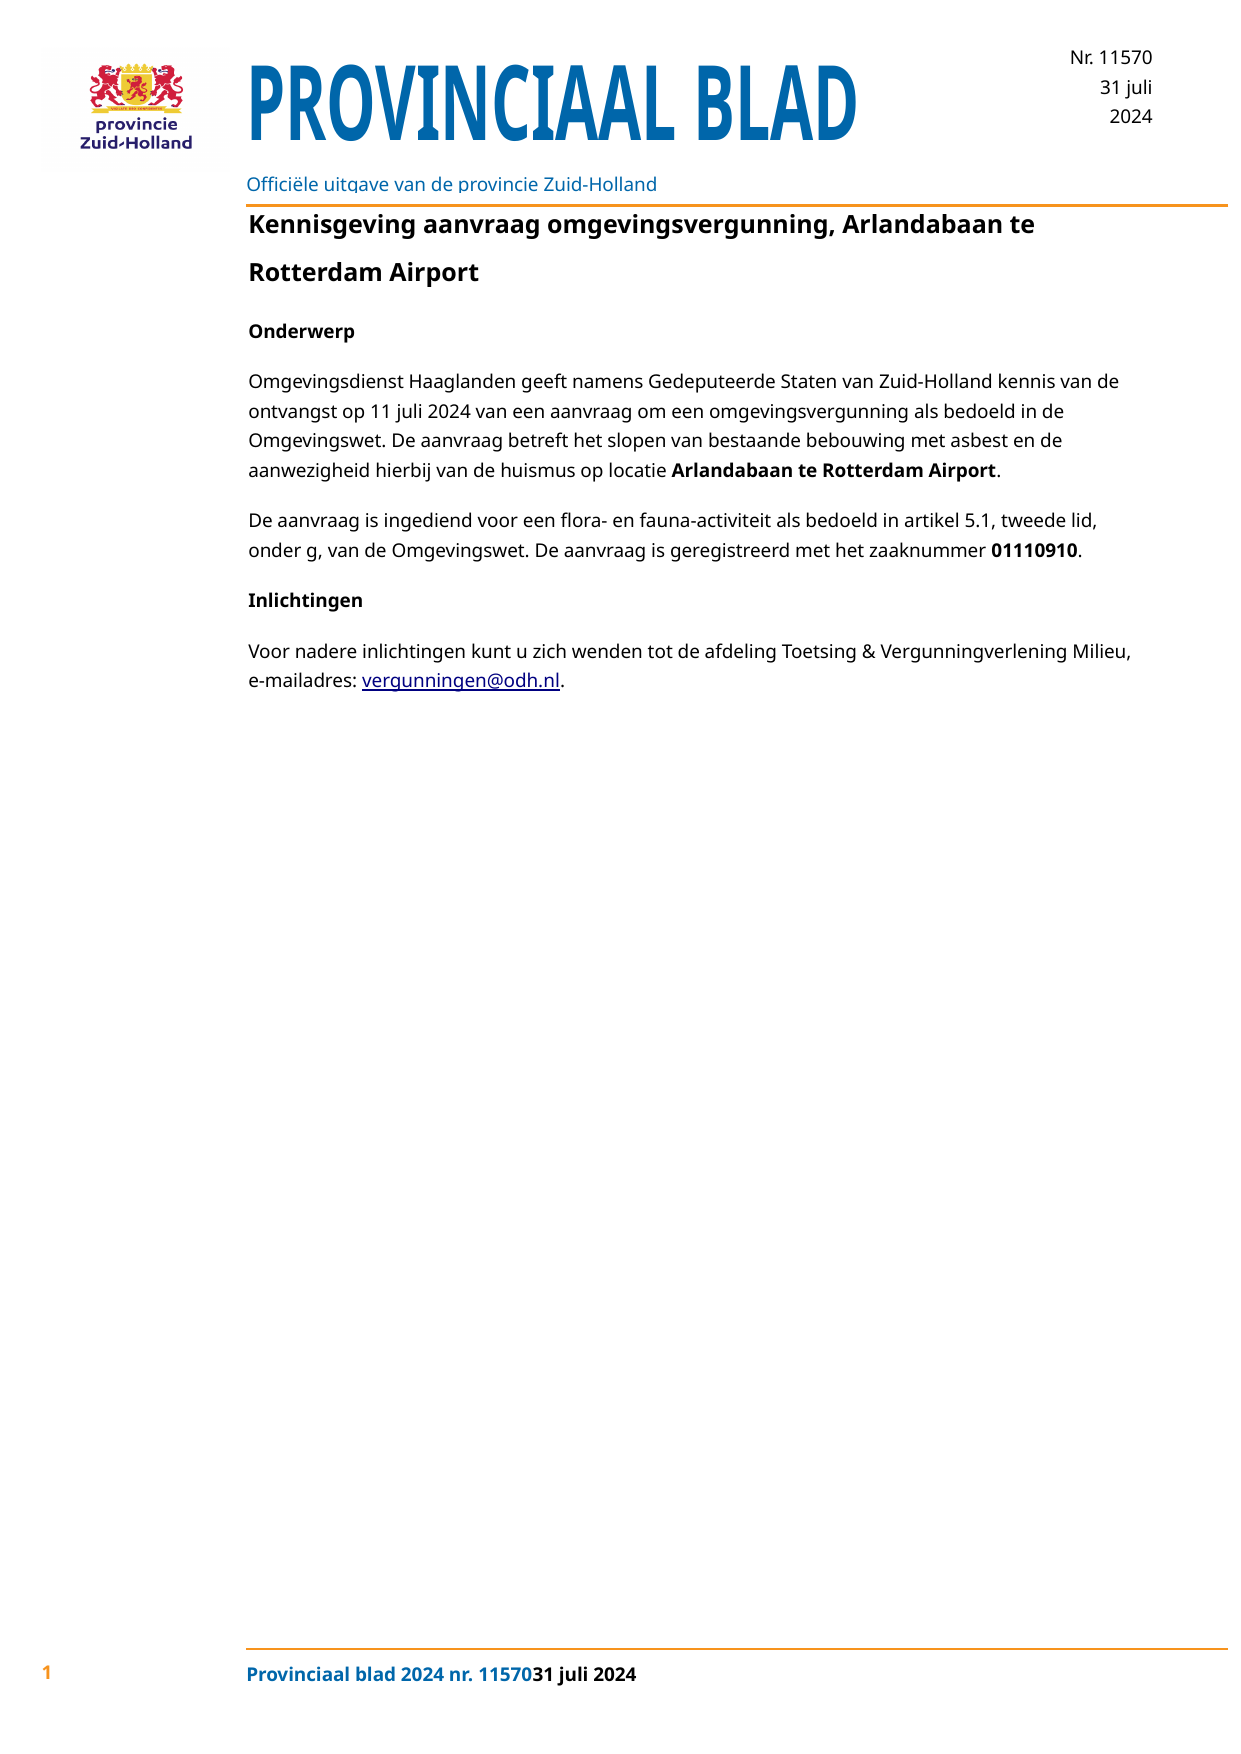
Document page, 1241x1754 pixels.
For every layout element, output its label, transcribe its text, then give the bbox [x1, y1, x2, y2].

text Kennisgeving aanvraag omgevingsvergunning, Arlandabaan te Rotterdam Airport [248, 207, 1152, 288]
picture [41, 47, 231, 172]
text De aanvraag is ingediend voor een flora- en fauna-activiteit als bedoeld in artikel 5.1, tweede lid, onder g, van de Omgevingswet. De aanvraag is geregistreerd met het zaaknummer 01110910. [248, 507, 1152, 563]
text Onderwerp [248, 318, 1152, 344]
text Omgevingsdienst Haaglanden geeft namens Gedeputeerde Staten van Zuid-Holland kennis van de ontvangst op 11 juli 2024 van een aanvraag om een omgevingsvergunning als bedoeld in de Omgevingswet. De aanvraag betreft het slopen van bestaande bebouwing met asbest en de aanwezigheid hierbij van de huismus op locatie Arlandabaan te Rotterdam Airport. [248, 368, 1152, 483]
text Voor nadere inlichtingen kunt u zich wenden tot de afdeling Toetsing & Vergunningverlening Milieu, e-mailadres: vergunningen@odh.nl. [248, 638, 1152, 693]
text Inlichtingen [248, 587, 1152, 613]
